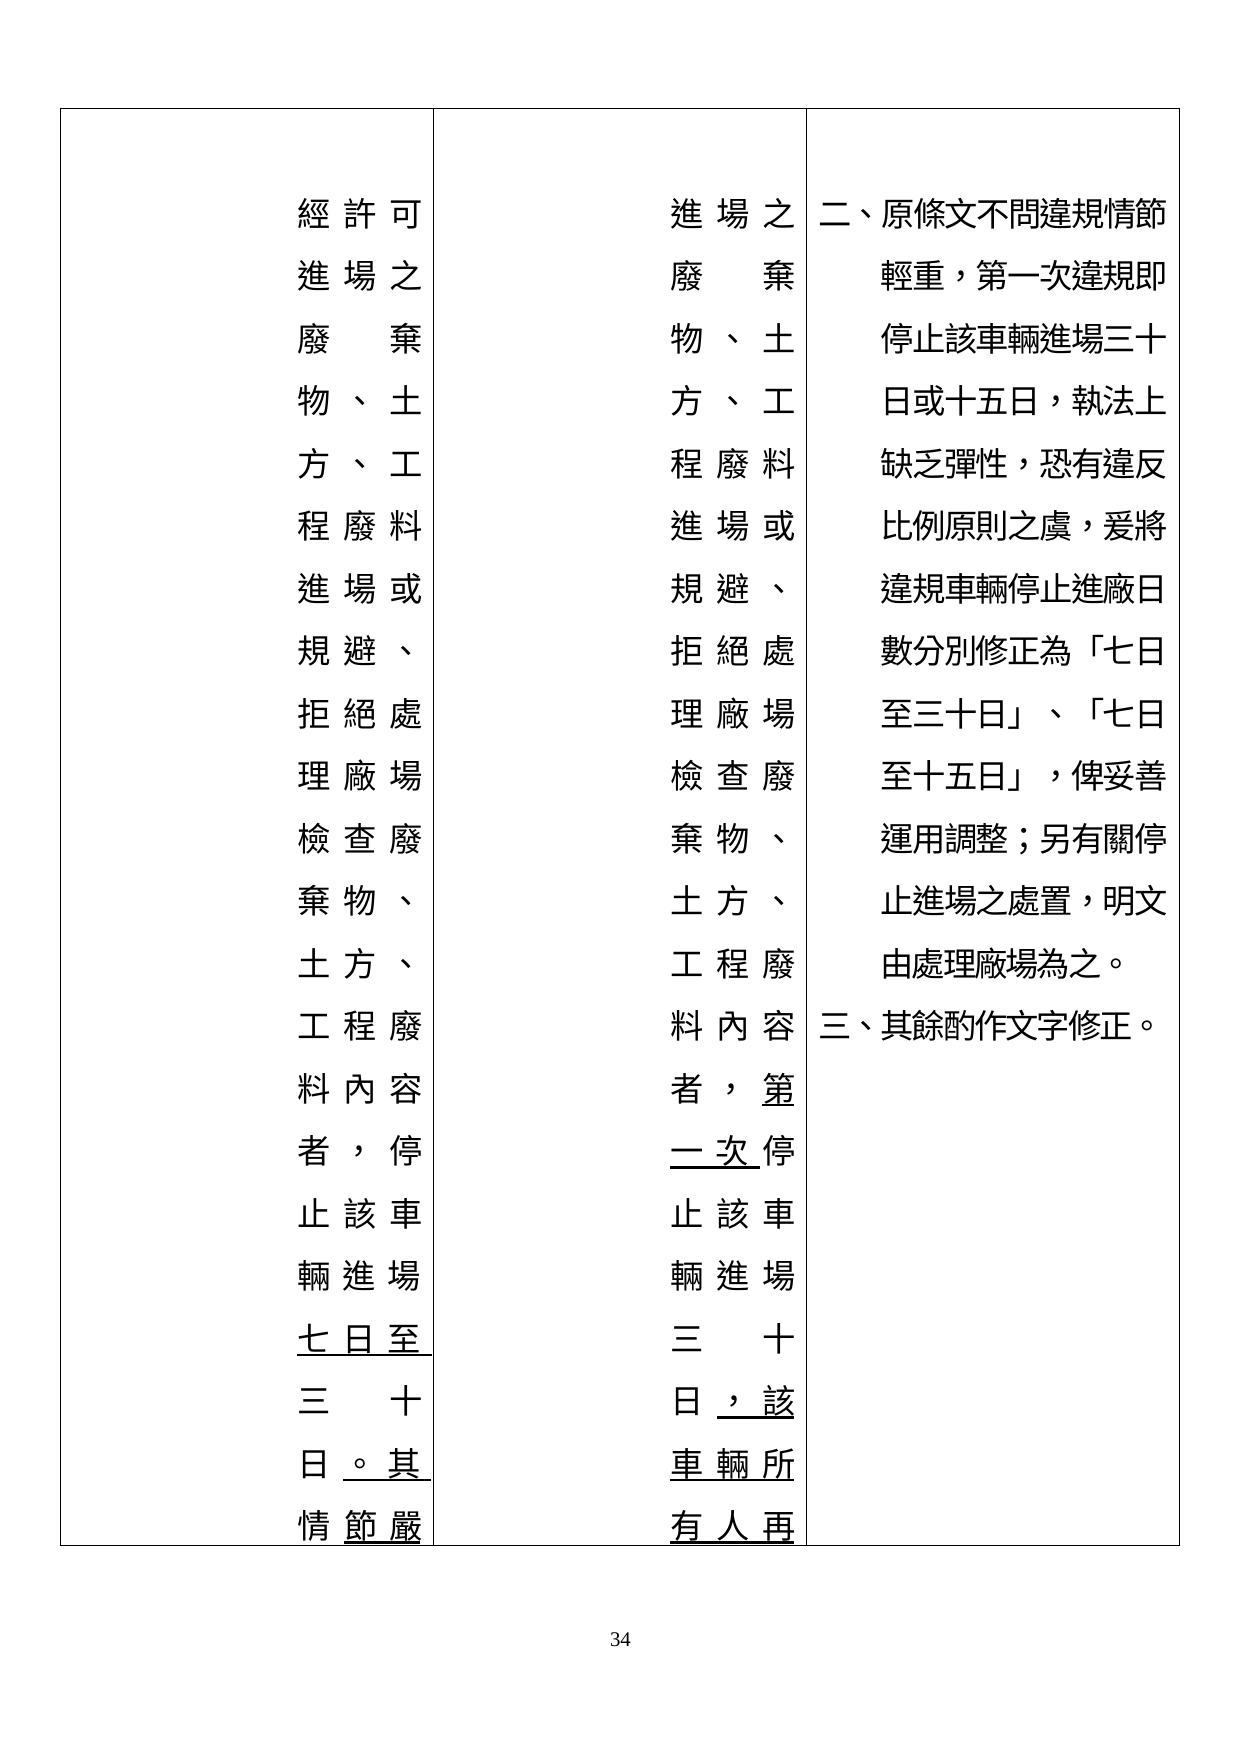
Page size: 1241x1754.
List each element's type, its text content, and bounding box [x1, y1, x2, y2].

table_cell 經許可進場之廢棄物、土方、工程廢料進場或規避、拒絕處理廠場檢查廢棄物、土方、工程廢料內容者，停止該車輛進場七日至三十日。其情節嚴 [61, 109, 433, 1545]
table_cell 二、原條文不問違規情節輕重，第一次違規即停止該車輛進場三十日或十五日，執法上缺乏彈性，恐有違反比例原則之虞，爰將違規車輛停止進廠日數分別修正為「七日至三十日」、「七日至十五日」，俾妥善運用調整；另有關停止進場之處置，明文由處理廠場為之。 三、其餘酌作文字修正。 [807, 109, 1179, 1545]
table_cell 進場之廢棄物、土方、工程廢料進場或規避、拒絕處理廠場檢查廢棄物、土方、工程廢料內容者，第一次停止該車輛進場三十日，該車輛所有人再 [434, 109, 806, 1545]
